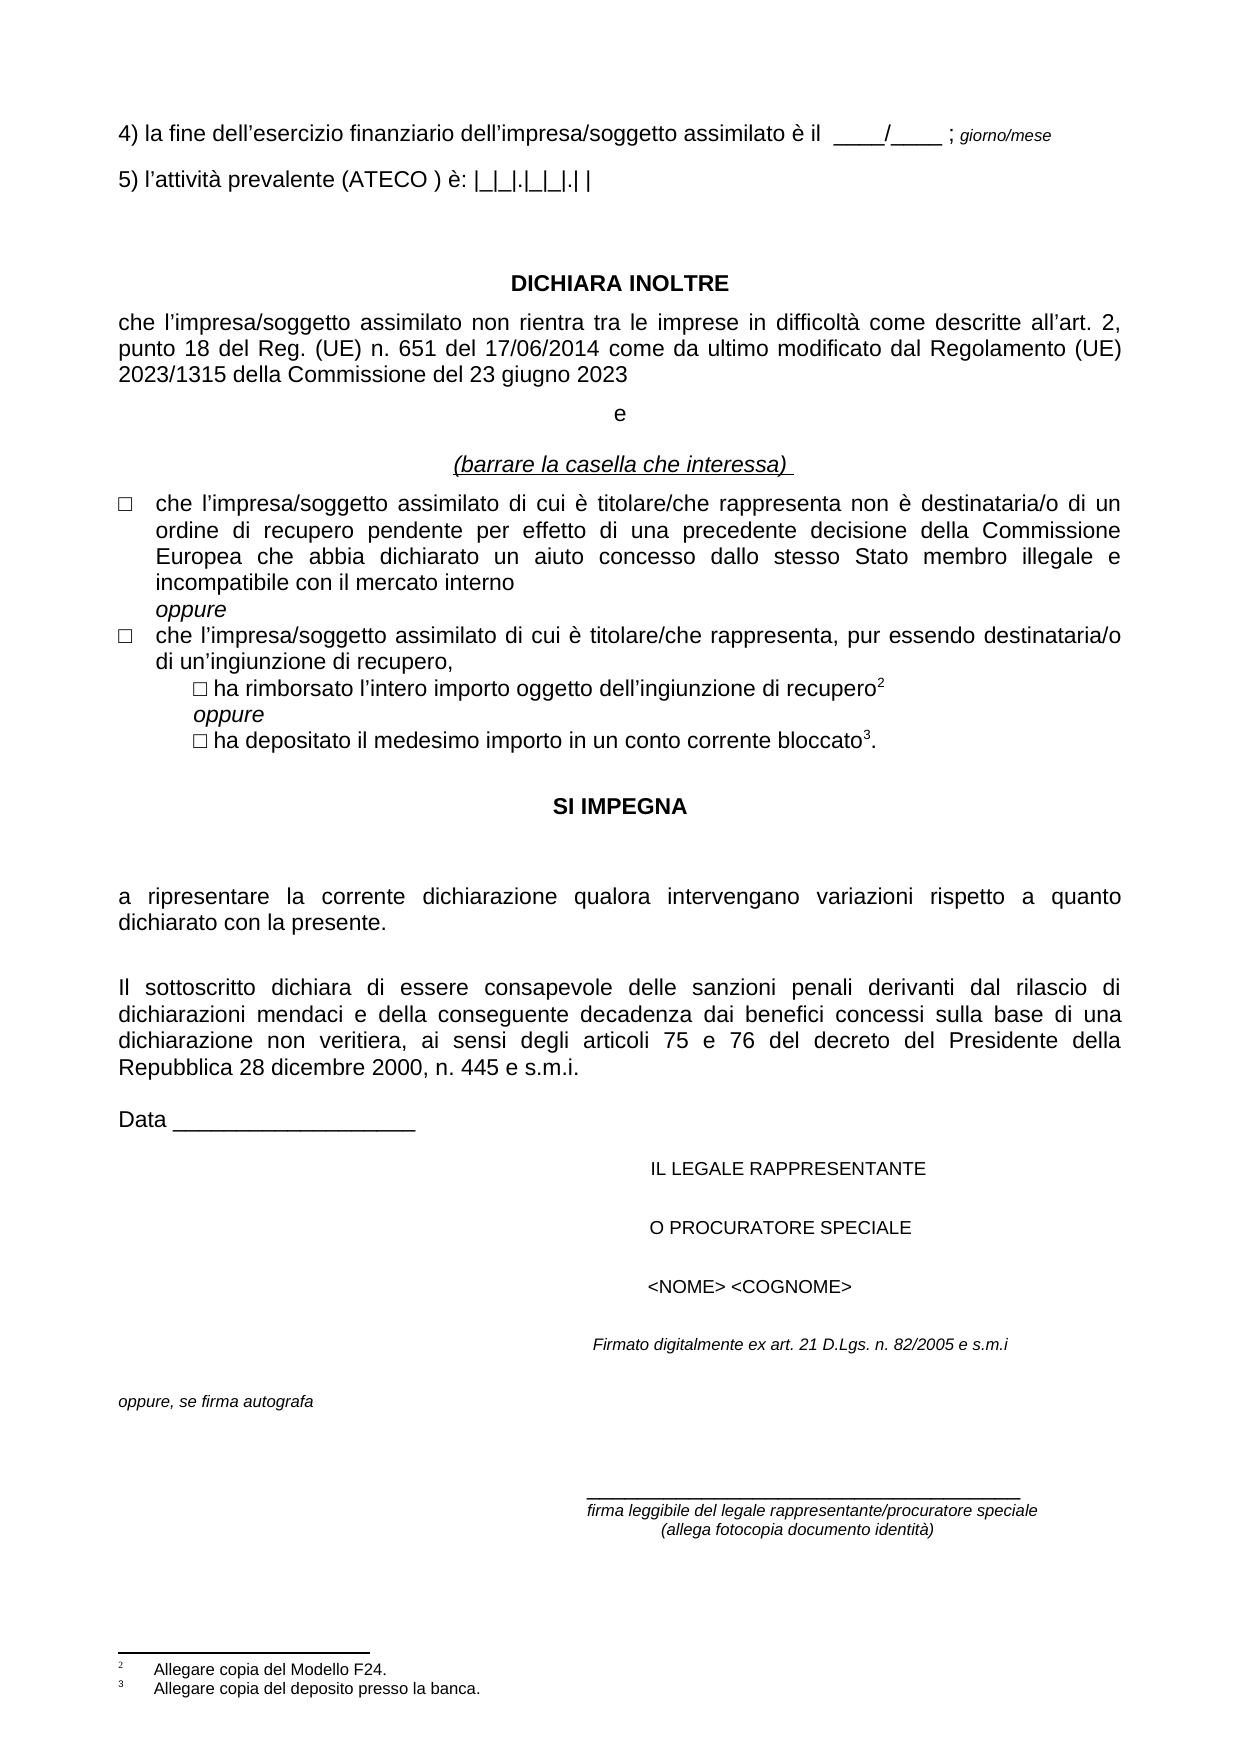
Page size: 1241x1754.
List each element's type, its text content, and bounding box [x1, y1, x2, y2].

text __________________________________ firma leggibile del legale rappresentante/procuratore speciale (allega fotocopia documento identità) [339, 1448, 1122, 1539]
text □ ha depositato il medesimo importo in un conto corrente bloccato. [118, 727, 1122, 754]
text <NOME> <COGNOME> [118, 1276, 1122, 1297]
text □ che l’impresa/soggetto assimilato di cui è titolare/che rappresenta, pur essendo destinataria/o di un’ingiunzione di recupero, [118, 622, 1122, 675]
text 5) l’attività prevalente (ATECO ) è: |_|_|.|_|_|.| | [118, 166, 1122, 192]
subtitle SI IMPEGNA [118, 793, 1122, 819]
text e [118, 400, 1122, 426]
text Il sottoscritto dichiara di essere consapevole delle sanzioni penali derivanti dal rilascio di dichiarazioni mendaci e della conseguente decadenza dai benefici concessi sulla base di una dichiarazione non veritiera, ai sensi degli articoli 75 e 76 del decreto del Presidente della Repubblica 28 dicembre 2000, n. 445 e s.m.i. [118, 974, 1122, 1080]
text (barrare la casella che interessa) [118, 451, 1122, 478]
text IL LEGALE RAPPRESENTANTE [118, 1157, 1122, 1179]
text 4) la fine dell’esercizio finanziario dell’impresa/soggetto assimilato è il ____/____ ; giorno/mese [118, 120, 1122, 146]
text Allegare copia del Modello F24. [118, 1659, 1122, 1679]
text □ ha rimborsato l’intero importo oggetto dell’ingiunzione di recupero [118, 675, 1122, 701]
text DICHIARA INOLTRE [118, 269, 1122, 296]
text □ che l’impresa/soggetto assimilato di cui è titolare/che rappresenta non è destinataria/o di un ordine di recupero pendente per effetto di una precedente decisione della Commissione Europea che abbia dichiarato un aiuto concesso dallo stesso Stato membro illegale e incompatibile con il mercato interno [118, 490, 1122, 596]
text Allegare copia del deposito presso la banca. [118, 1679, 1122, 1698]
text oppure [155, 701, 1122, 727]
text oppure, se firma autografa [118, 1391, 1122, 1411]
text Firmato digitalmente ex art. 21 D.Lgs. n. 82/2005 e s.m.i [118, 1335, 1122, 1354]
text O PROCURATORE SPECIALE [118, 1217, 1122, 1238]
text a ripresentare la corrente dichiarazione qualora intervengano variazioni rispetto a quanto dichiarato con la presente. [118, 883, 1122, 936]
text che l’impresa/soggetto assimilato non rientra tra le imprese in difficoltà come descritte all’art. 2, punto 18 del Reg. (UE) n. 651 del 17/06/2014 come da ultimo modificato dal Regolamento (UE) 2023/1315 della Commissione del 23 giugno 2023 [118, 308, 1122, 387]
text Data ___________________ [118, 1106, 1122, 1132]
text oppure [118, 596, 1122, 622]
